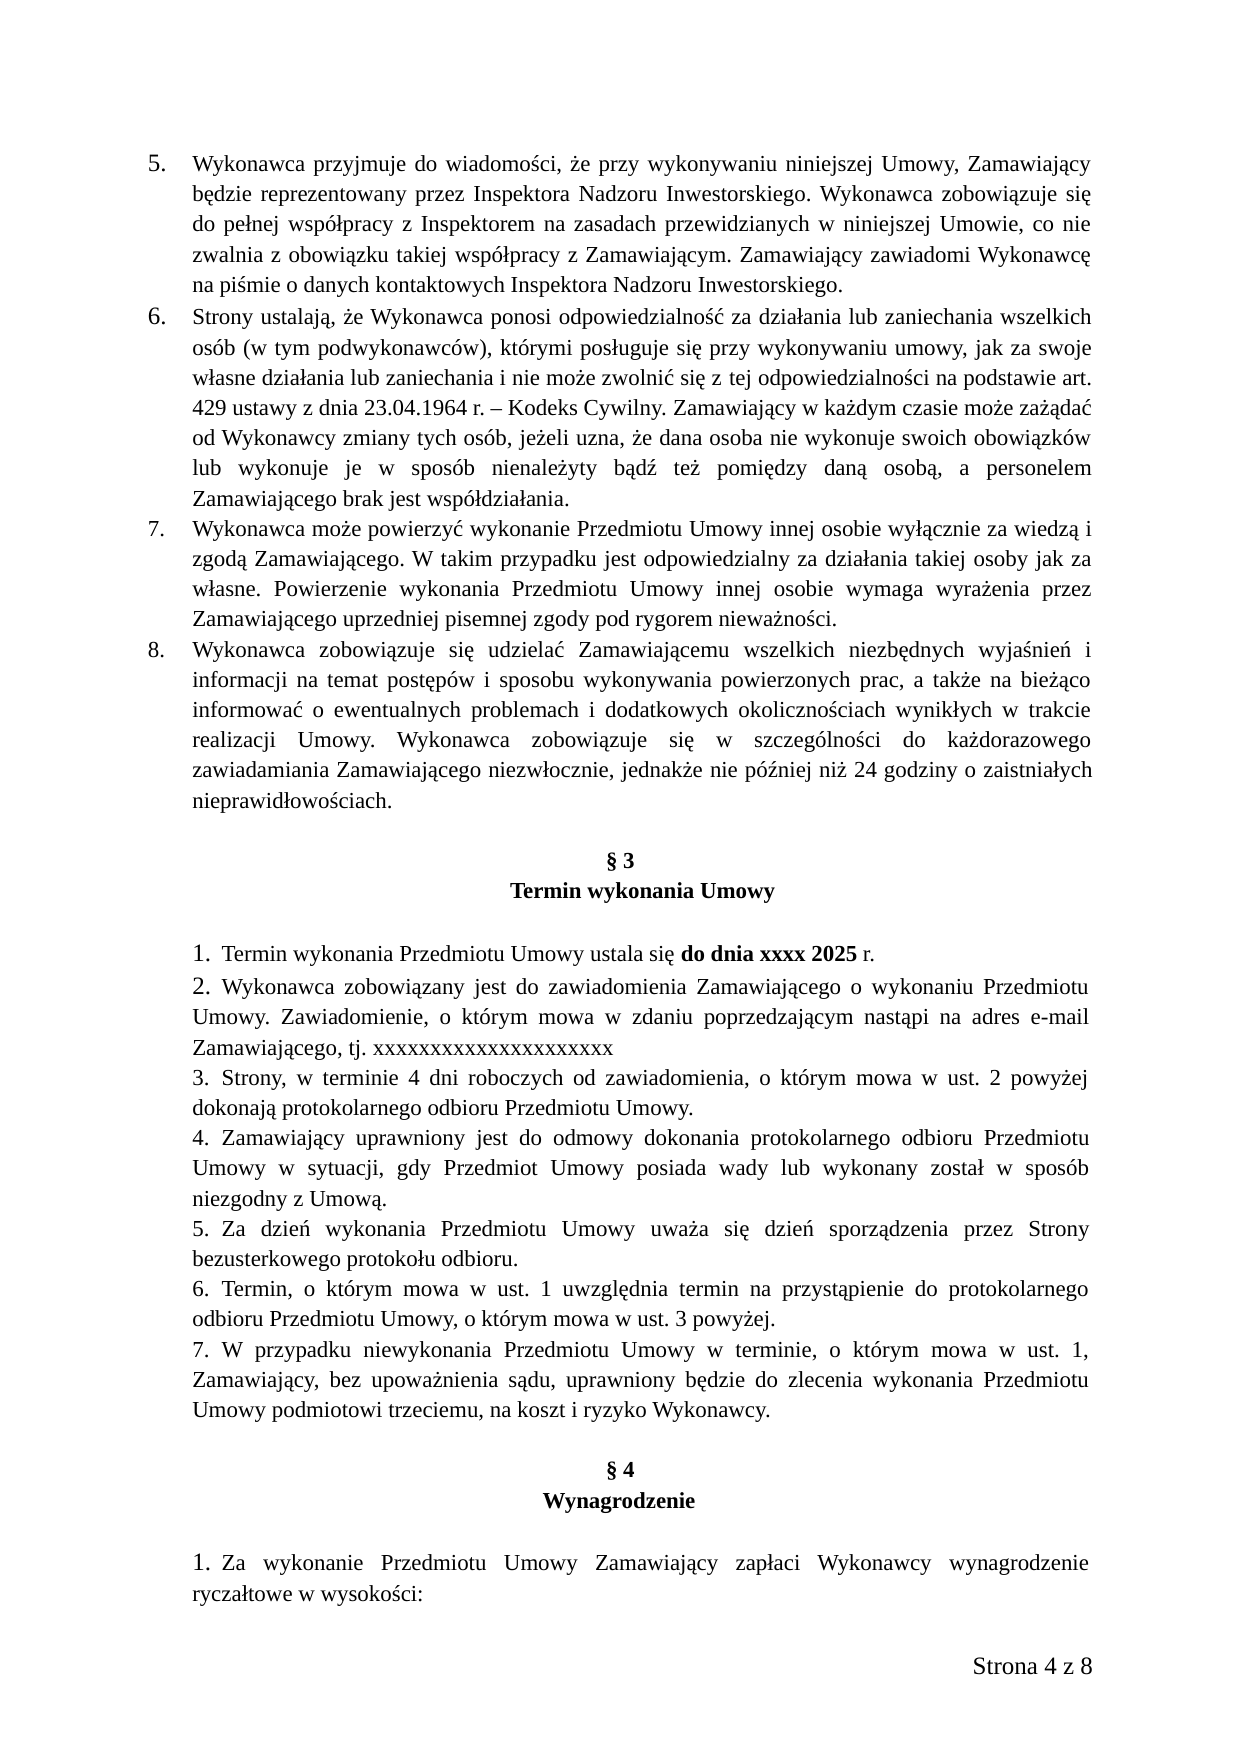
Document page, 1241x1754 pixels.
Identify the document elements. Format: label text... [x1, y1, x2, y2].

list Strony, w terminie 4 dni roboczych od zawiadomienia, o którym mowa w ust. 2 powyżej dokonają protokolarnego odbioru Przedmiotu Umowy. [192, 1064, 1090, 1120]
list Termin wykonania Umowy [192, 877, 1093, 904]
list W przypadku niewykonania Przedmiotu Umowy w terminie, o którym mowa w ust. 1, Zamawiający, bez upoważnienia sądu, uprawniony będzie do zlecenia wykonania Przedmiotu Umowy podmiotowi trzeciemu, na koszt i ryzyko Wykonawcy. [192, 1336, 1090, 1422]
list Termin, o którym mowa w ust. 1 uwzględnia termin na przystąpienie do protokolarnego odbioru Przedmiotu Umowy, o którym mowa w ust. 3 powyżej. [192, 1275, 1090, 1332]
list Wykonawca zobowiązany jest do zawiadomienia Zamawiającego o wykonaniu Przedmiotu Umowy. Zawiadomienie, o którym mowa w zdaniu poprzedzającym nastąpi na adres e-mail Zamawiającego, tj. xxxxxxxxxxxxxxxxxxxxx [192, 971, 1090, 1060]
list Wykonawca przyjmuje do wiadomości, że przy wykonywaniu niniejszej Umowy, Zamawiający będzie reprezentowany przez Inspektora Nadzoru Inwestorskiego. Wykonawca zobowiązuje się do pełnej współpracy z Inspektorem na zasadach przewidzianych w niniejszej Umowie, co nie zwalnia z obowiązku takiej współpracy z Zamawiającym. Zamawiający zawiadomi Wykonawcę na piśmie o danych kontaktowych Inspektora Nadzoru Inwestorskiego. [148, 148, 1093, 297]
text Wynagrodzenie [148, 1487, 1090, 1513]
text § 4 [148, 1457, 1093, 1483]
list Termin wykonania Przedmiotu Umowy ustala się do dnia xxxx 2025 r. [192, 938, 1090, 967]
list Strony ustalają, że Wykonawca ponosi odpowiedzialność za działania lub zaniechania wszelkich osób (w tym podwykonawców), którymi posługuje się przy wykonywaniu umowy, jak za swoje własne działania lub zaniechania i nie może zwolnić się z tej odpowiedzialności na podstawie art. 429 ustawy z dnia 23.04.1964 r. – Kodeks Cywilny. Zamawiający w każdym czasie może zażądać od Wykonawcy zmiany tych osób, jeżeli uzna, że dana osoba nie wykonuje swoich obowiązków lub wykonuje je w sposób nienależyty bądź też pomiędzy daną osobą, a personelem Zamawiającego brak jest współdziałania. [148, 301, 1093, 511]
list Wykonawca może powierzyć wykonanie Przedmiotu Umowy innej osobie wyłącznie za wiedzą i zgodą Zamawiającego. W takim przypadku jest odpowiedzialny za działania takiej osoby jak za własne. Powierzenie wykonania Przedmiotu Umowy innej osobie wymaga wyrażenia przez Zamawiającego uprzedniej pisemnej zgody pod rygorem nieważności. [148, 515, 1093, 632]
list Zamawiający uprawniony jest do odmowy dokonania protokolarnego odbioru Przedmiotu Umowy w sytuacji, gdy Przedmiot Umowy posiada wady lub wykonany został w sposób niezgodny z Umową. [192, 1124, 1090, 1211]
list Za wykonanie Przedmiotu Umowy Zamawiający zapłaci Wykonawcy wynagrodzenie ryczałtowe w wysokości: [192, 1547, 1090, 1606]
list Wykonawca zobowiązuje się udzielać Zamawiającemu wszelkich niezbędnych wyjaśnień i informacji na temat postępów i sposobu wykonywania powierzonych prac, a także na bieżąco informować o ewentualnych problemach i dodatkowych okolicznościach wynikłych w trakcie realizacji Umowy. Wykonawca zobowiązuje się w szczególności do każdorazowego zawiadamiania Zamawiającego niezwłocznie, jednakże nie później niż 24 godziny o zaistniałych nieprawidłowościach. [148, 636, 1093, 813]
list Za dzień wykonania Przedmiotu Umowy uważa się dzień sporządzenia przez Strony bezusterkowego protokołu odbioru. [192, 1215, 1090, 1271]
text § 3 [148, 847, 1093, 873]
